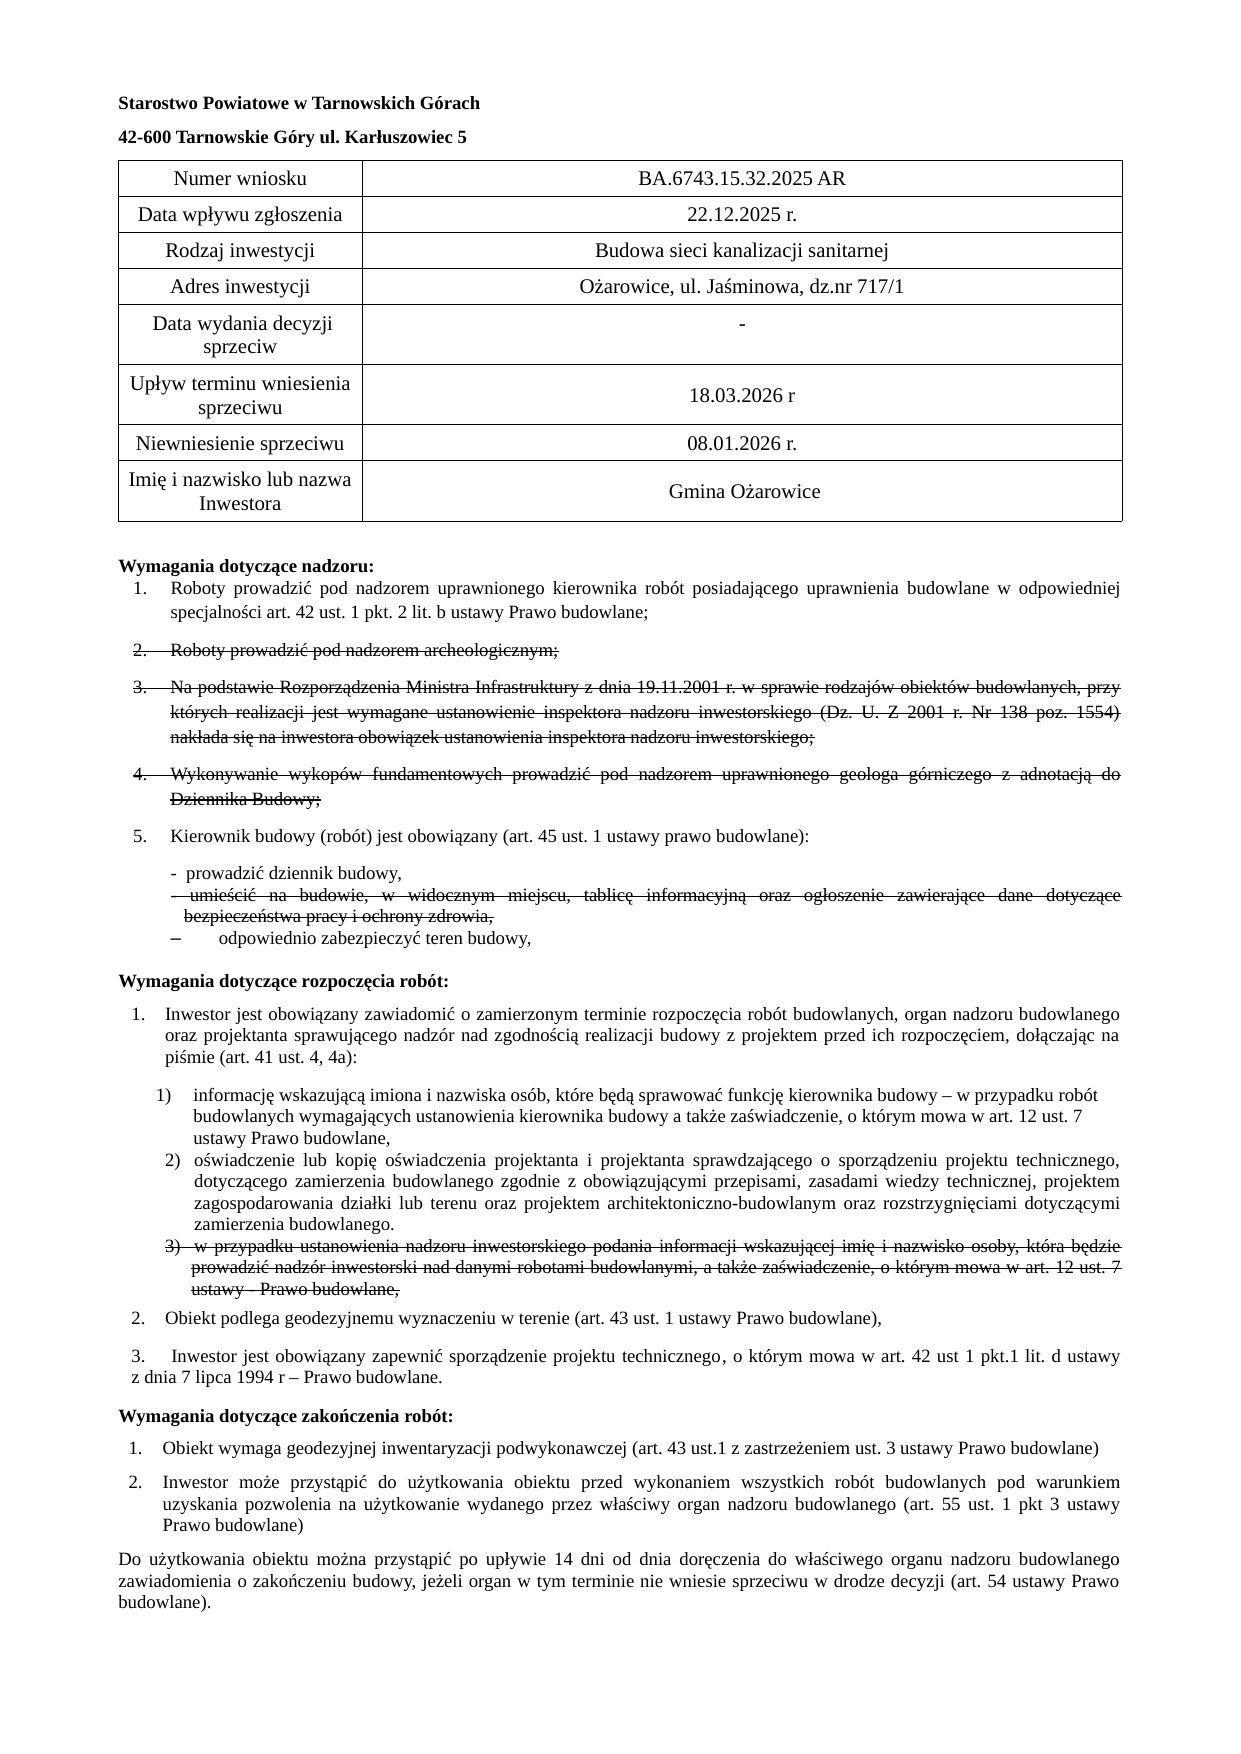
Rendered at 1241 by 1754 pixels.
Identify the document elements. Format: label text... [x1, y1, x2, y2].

table_cell Data wydania decyzji sprzeciw [119, 305, 362, 364]
table_cell - [363, 305, 1122, 364]
list Roboty prowadzić pod nadzorem archeologicznym; [133, 639, 1122, 660]
table_cell Imię i nazwisko lub nazwa Inwestora [119, 461, 362, 521]
list Roboty prowadzić pod nadzorem uprawnionego kierownika robót posiadającego uprawnienia budowlane w odpowiedniej specjalności art. 42 ust. 1 pkt. 2 lit. b ustawy Prawo budowlane; [133, 577, 1122, 623]
table_cell Budowa sieci kanalizacji sanitarnej [363, 233, 1122, 268]
list Inwestor jest obowiązany zawiadomić o zamierzonym terminie rozpoczęcia robót budowlanych, organ nadzoru budowlanego oraz projektanta sprawującego nadzór nad zgodnością realizacji budowy z projektem przed ich rozpoczęciem, dołączając na piśmie (art. 41 ust. 4, 4a): [131, 1002, 1122, 1067]
table_header BA.6743.15.32.2025 AR [363, 161, 1122, 196]
list Obiekt podlega geodezyjnemu wyznaczeniu w terenie (art. 43 ust. 1 ustawy Prawo budowlane), [131, 1307, 1122, 1328]
table_cell Rodzaj inwestycji [119, 233, 362, 268]
text - umieścić na budowie, w widocznym miejscu, tablicę informacyjną oraz ogłoszenie zawierające dane dotyczące bezpieczeństwa pracy i ochrony zdrowia, [171, 897, 1122, 927]
text Starostwo Powiatowe w Tarnowskich Górach [118, 92, 1122, 113]
list Na podstawie Rozporządzenia Ministra Infrastruktury z dnia 19.11.2001 r. w sprawie rodzajów obiektów budowlanych, przy których realizacji jest wymagane ustanowienie inspektora nadzoru inwestorskiego (Dz. U. Z 2001 r. Nr 138 poz. 1554) nakłada się na inwestora obowiązek ustanowienia inspektora nadzoru inwestorskiego; [133, 676, 1122, 747]
table_cell 18.03.2026 r [363, 365, 1122, 424]
list Kierownik budowy (robót) jest obowiązany (art. 45 ust. 1 ustawy prawo budowlane): [133, 825, 1122, 847]
text Do użytkowania obiektu można przystąpić po upływie 14 dni od dnia doręczenia do właściwego organu nadzoru budowlanego zawiadomienia o zakończeniu budowy, jeżeli organ w tym terminie nie wniesie sprzeciwu w drodze decyzji (art. 54 ustawy Prawo budowlane). [118, 1548, 1122, 1613]
table_cell Data wpływu zgłoszenia [119, 197, 362, 232]
text 3) w przypadku ustanowienia nadzoru inwestorskiego podania informacji wskazującej imię i nazwisko osoby, która będzie prowadzić nadzór inwestorski nad danymi robotami budowlanymi, a także zaświadczenie, o którym mowa w art. 12 ust. 7 ustawy - Prawo budowlane, [165, 1235, 1122, 1247]
list oświadczenie lub kopię oświadczenia projektanta i projektanta sprawdzającego o sporządzeniu projektu technicznego, dotyczącego zamierzenia budowlanego zgodnie z obowiązującymi przepisami, zasadami wiedzy technicznej, projektem zagospodarowania działki lub terenu oraz projektem architektoniczno-budowlanym oraz rozstrzygnięciami dotyczącymi zamierzenia budowlanego. [165, 1148, 1122, 1235]
table_cell Adres inwestycji [119, 269, 362, 304]
list informację wskazującą imiona i nazwiska osób, które będą sprawować funkcję kierownika budowy – w przypadku robót budowlanych wymagających ustanowienia kierownika budowy a także zaświadczenie, o którym mowa w art. 12 ust. 7 ustawy Prawo budowlane, [156, 1084, 1122, 1148]
text 3) w przypadku ustanowienia nadzoru inwestorskiego podania informacji wskazującej imię i nazwisko osoby, która będzie prowadzić nadzór inwestorski nad danymi robotami budowlanymi, a także zaświadczenie, o którym mowa w art. 12 ust. 7 ustawy - Prawo budowlane, [165, 1248, 1122, 1299]
list Inwestor może przystąpić do użytkowania obiektu przed wykonaniem wszystkich robót budowlanych pod warunkiem uzyskania pozwolenia na użytkowanie wydanego przez właściwy organ nadzoru budowlanego (art. 55 ust. 1 pkt 3 ustawy Prawo budowlane) [128, 1471, 1122, 1536]
text Wymagania dotyczące zakończenia robót: [118, 1405, 1122, 1426]
list Wykonywanie wykopów fundamentowych prowadzić pod nadzorem uprawnionego geologa górniczego z adnotacją do Dziennika Budowy; [133, 763, 1122, 809]
table_cell 22.12.2025 r. [363, 197, 1122, 232]
text - prowadzić dziennik budowy, [170, 862, 1122, 884]
text Wymagania dotyczące nadzoru: [118, 555, 1122, 577]
table_cell Niewniesienie sprzeciwu [119, 425, 362, 460]
text 42-600 Tarnowskie Góry ul. Karłuszowiec 5 [118, 126, 1122, 147]
table_cell 08.01.2026 r. [363, 425, 1122, 460]
table_cell Upływ terminu wniesienia sprzeciwu [119, 365, 362, 424]
table_cell Ożarowice, ul. Jaśminowa, dz.nr 717/1 [363, 269, 1122, 304]
text Wymagania dotyczące rozpoczęcia robót: [118, 970, 1122, 992]
table_header Numer wniosku [119, 161, 362, 196]
text - umieścić na budowie, w widocznym miejscu, tablicę informacyjną oraz ogłoszenie zawierające dane dotyczące bezpieczeństwa pracy i ochrony zdrowia, [171, 884, 1122, 896]
list odpowiednio zabezpieczyć teren budowy, [170, 927, 1122, 948]
table_cell Gmina Ożarowice [363, 461, 1122, 521]
list Obiekt wymaga geodezyjnej inwentaryzacji podwykonawczej (art. 43 ust.1 z zastrzeżeniem ust. 3 ustawy Prawo budowlane) [128, 1437, 1122, 1458]
text 3. Inwestor jest obowiązany zapewnić sporządzenie projektu technicznego, o którym mowa w art. 42 ust 1 pkt.1 lit. d ustawy z dnia 7 lipca 1994 r – Prawo budowlane. [131, 1345, 1122, 1388]
